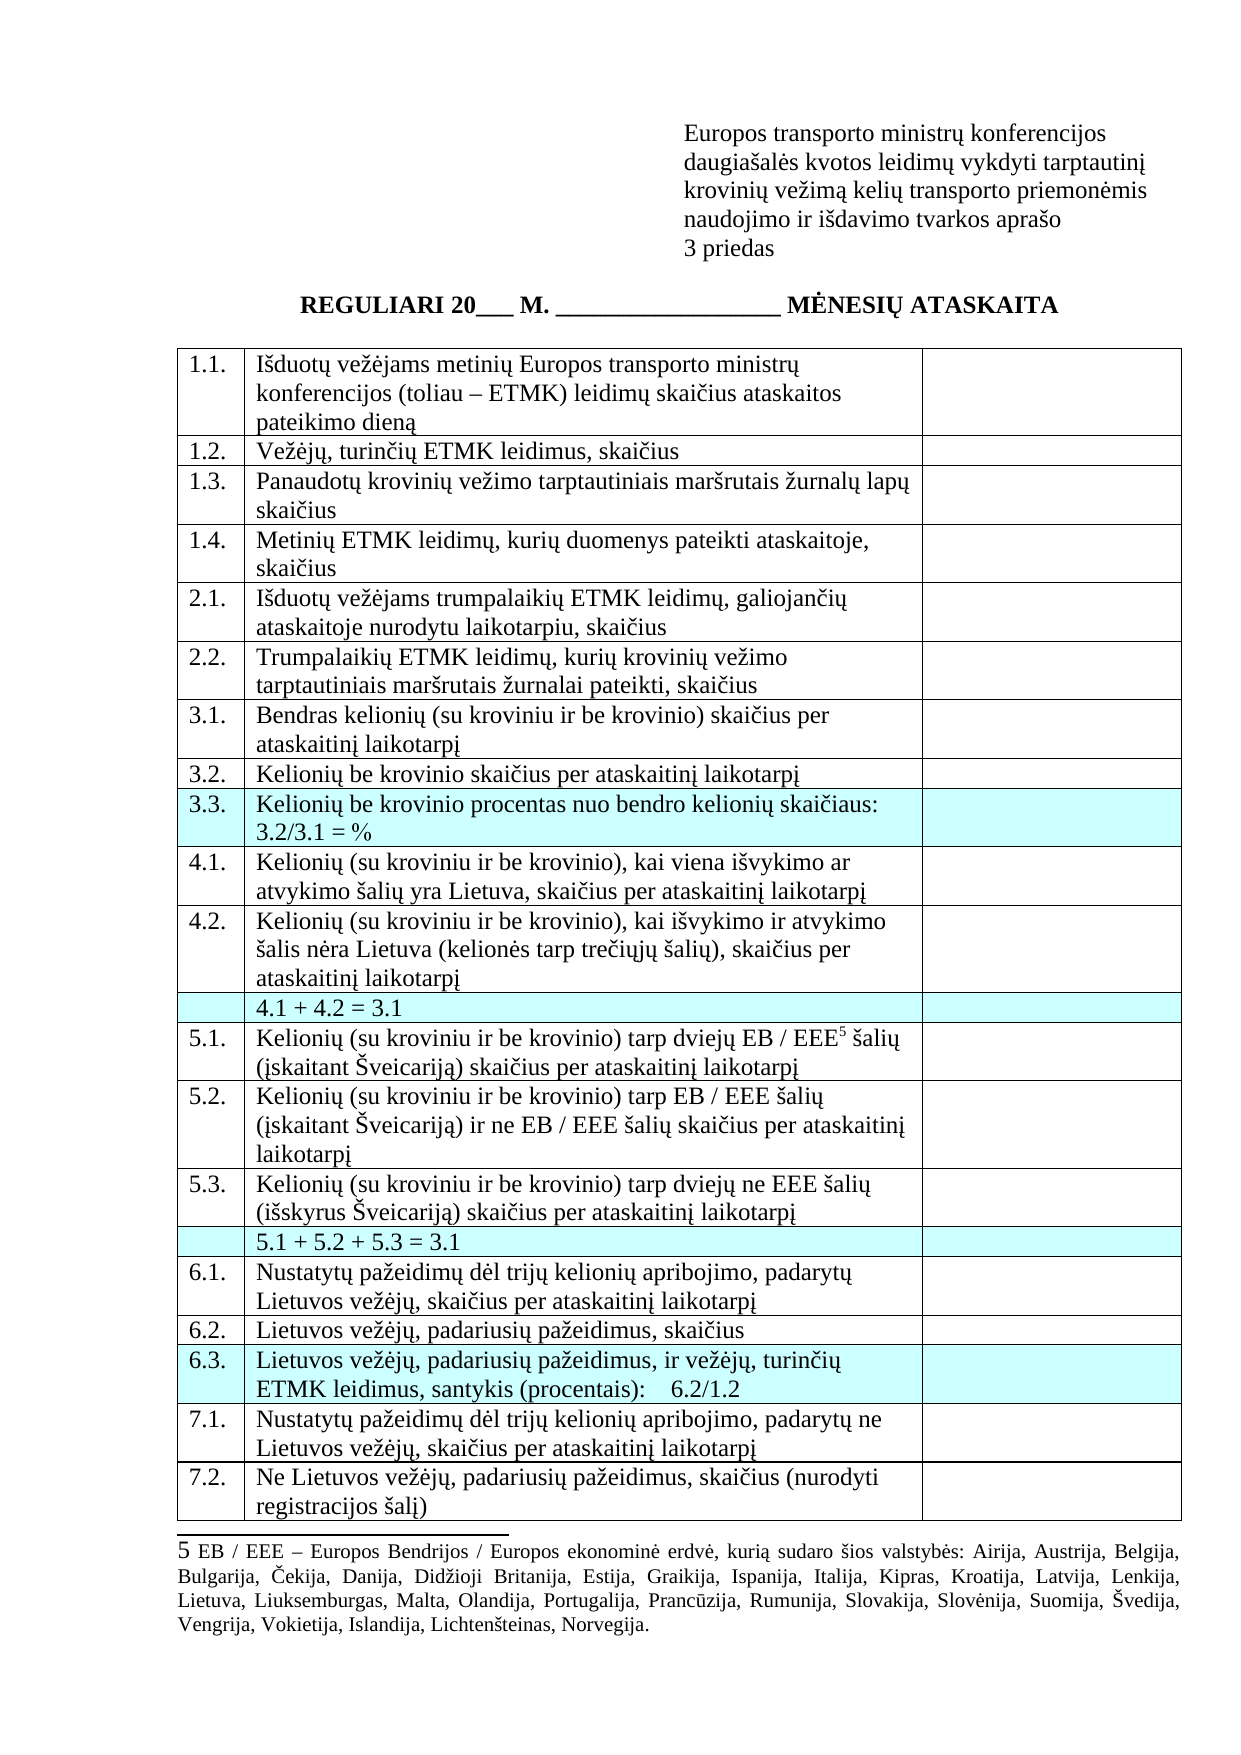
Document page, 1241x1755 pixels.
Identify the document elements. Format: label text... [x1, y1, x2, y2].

table_cell [923, 993, 1181, 1022]
table_cell 6.2. [178, 1316, 244, 1344]
table_cell 6.3. [178, 1345, 244, 1403]
table_cell 5.2. [178, 1081, 244, 1168]
table_cell 1.3. [178, 466, 244, 524]
table_cell 4.1. [178, 847, 244, 905]
table_cell 4.1 + 4.2 = 3.1 [245, 993, 922, 1022]
table_cell Ne Lietuvos vežėjų, padariusių pažeidimus, skaičius (nurodyti registracijos šalį) [245, 1463, 922, 1520]
table_cell [923, 466, 1181, 524]
table_cell 5.1. [178, 1023, 244, 1080]
table_cell Kelionių (su kroviniu ir be krovinio) tarp dviejų EB / EEE šalių (įskaitant Šveicariją) skaičius per ataskaitinį laikotarpį [245, 1023, 922, 1080]
table_cell [178, 1227, 244, 1256]
table_cell Lietuvos vežėjų, padariusių pažeidimus, skaičius [245, 1316, 922, 1344]
table_cell 3.3. [178, 789, 244, 846]
table_cell [923, 847, 1181, 905]
table_cell [923, 1227, 1181, 1256]
table_cell [923, 1169, 1181, 1226]
table_cell 2.2. [178, 642, 244, 699]
table_cell Kelionių (su kroviniu ir be krovinio) tarp dviejų ne EEE šalių (išskyrus Šveicariją) skaičius per ataskaitinį laikotarpį [245, 1169, 922, 1226]
table_cell Panaudotų krovinių vežimo tarptautiniais maršrutais žurnalų lapų skaičius [245, 466, 922, 524]
table_cell Metinių ETMK leidimų, kurių duomenys pateikti ataskaitoje, skaičius [245, 525, 922, 582]
table_cell Lietuvos vežėjų, padariusių pažeidimus, ir vežėjų, turinčių ETMK leidimus, santykis (procentais): 6.2/1.2 [245, 1345, 922, 1403]
table_cell [923, 1023, 1181, 1080]
text Europos transporto ministrų konferencijos daugiašalės kvotos leidimų vykdyti tarptautinį krovinių vežimą kelių transporto priemonėmis naudojimo ir išdavimo tvarkos aprašo [683, 118, 1181, 233]
table_cell 3.2. [178, 759, 244, 788]
table_cell [923, 583, 1181, 641]
table_cell [923, 1404, 1181, 1461]
table_cell [923, 906, 1181, 992]
table_cell 3.1. [178, 700, 244, 758]
table_cell [923, 436, 1181, 465]
table_cell 2.1. [178, 583, 244, 641]
table_cell Trumpalaikių ETMK leidimų, kurių krovinių vežimo tarptautiniais maršrutais žurnalai pateikti, skaičius [245, 642, 922, 699]
table_cell 5.1 + 5.2 + 5.3 = 3.1 [245, 1227, 922, 1256]
text REGULIARI 20___ m. __________________ mėnesių ATASKAITA [177, 291, 1181, 319]
table_cell [923, 759, 1181, 788]
table_cell 1.2. [178, 436, 244, 465]
table_cell [923, 789, 1181, 846]
table_cell Kelionių (su kroviniu ir be krovinio), kai viena išvykimo ar atvykimo šalių yra Lietuva, skaičius per ataskaitinį laikotarpį [245, 847, 922, 905]
table_cell Bendras kelionių (su kroviniu ir be krovinio) skaičius per ataskaitinį laikotarpį [245, 700, 922, 758]
table_cell [923, 1316, 1181, 1344]
table_cell Kelionių be krovinio procentas nuo bendro kelionių skaičiaus: 3.2/3.1 =  [245, 789, 922, 846]
table_cell 6.1. [178, 1257, 244, 1314]
table_cell [923, 1463, 1181, 1520]
table_cell 7.2. [178, 1463, 244, 1520]
table_cell [923, 1257, 1181, 1314]
table_cell 4.2. [178, 906, 244, 992]
table_cell [923, 700, 1181, 758]
table_header 1.1. [178, 349, 244, 435]
table_cell Nustatytų pažeidimų dėl trijų kelionių apribojimo, padarytų ne Lietuvos vežėjų, skaičius per ataskaitinį laikotarpį [245, 1404, 922, 1461]
table_cell [923, 642, 1181, 699]
table_cell Kelionių (su kroviniu ir be krovinio), kai išvykimo ir atvykimo šalis nėra Lietuva (kelionės tarp trečiųjų šalių), skaičius per ataskaitinį laikotarpį [245, 906, 922, 992]
table_cell Vežėjų, turinčių ETMK leidimus, skaičius [245, 436, 922, 465]
table_cell [923, 1081, 1181, 1168]
table_header Išduotų vežėjams metinių Europos transporto ministrų konferencijos (toliau – ETMK) leidimų skaičius ataskaitos pateikimo dieną [245, 349, 922, 435]
text 3 priedas [683, 233, 1181, 262]
table_cell Kelionių be krovinio skaičius per ataskaitinį laikotarpį [245, 759, 922, 788]
table_cell Išduotų vežėjams trumpalaikių ETMK leidimų, galiojančių ataskaitoje nurodytu laikotarpiu, skaičius [245, 583, 922, 641]
table_cell [923, 1345, 1181, 1403]
table_cell Kelionių (su kroviniu ir be krovinio) tarp EB / EEE šalių (įskaitant Šveicariją) ir ne EB / EEE šalių skaičius per ataskaitinį laikotarpį [245, 1081, 922, 1168]
table_cell [178, 993, 244, 1022]
table_cell Nustatytų pažeidimų dėl trijų kelionių apribojimo, padarytų Lietuvos vežėjų, skaičius per ataskaitinį laikotarpį [245, 1257, 922, 1314]
table_cell 5.3. [178, 1169, 244, 1226]
table_header [923, 349, 1181, 435]
table_cell 1.4. [178, 525, 244, 582]
table_cell 7.1. [178, 1404, 244, 1461]
table_cell [923, 525, 1181, 582]
